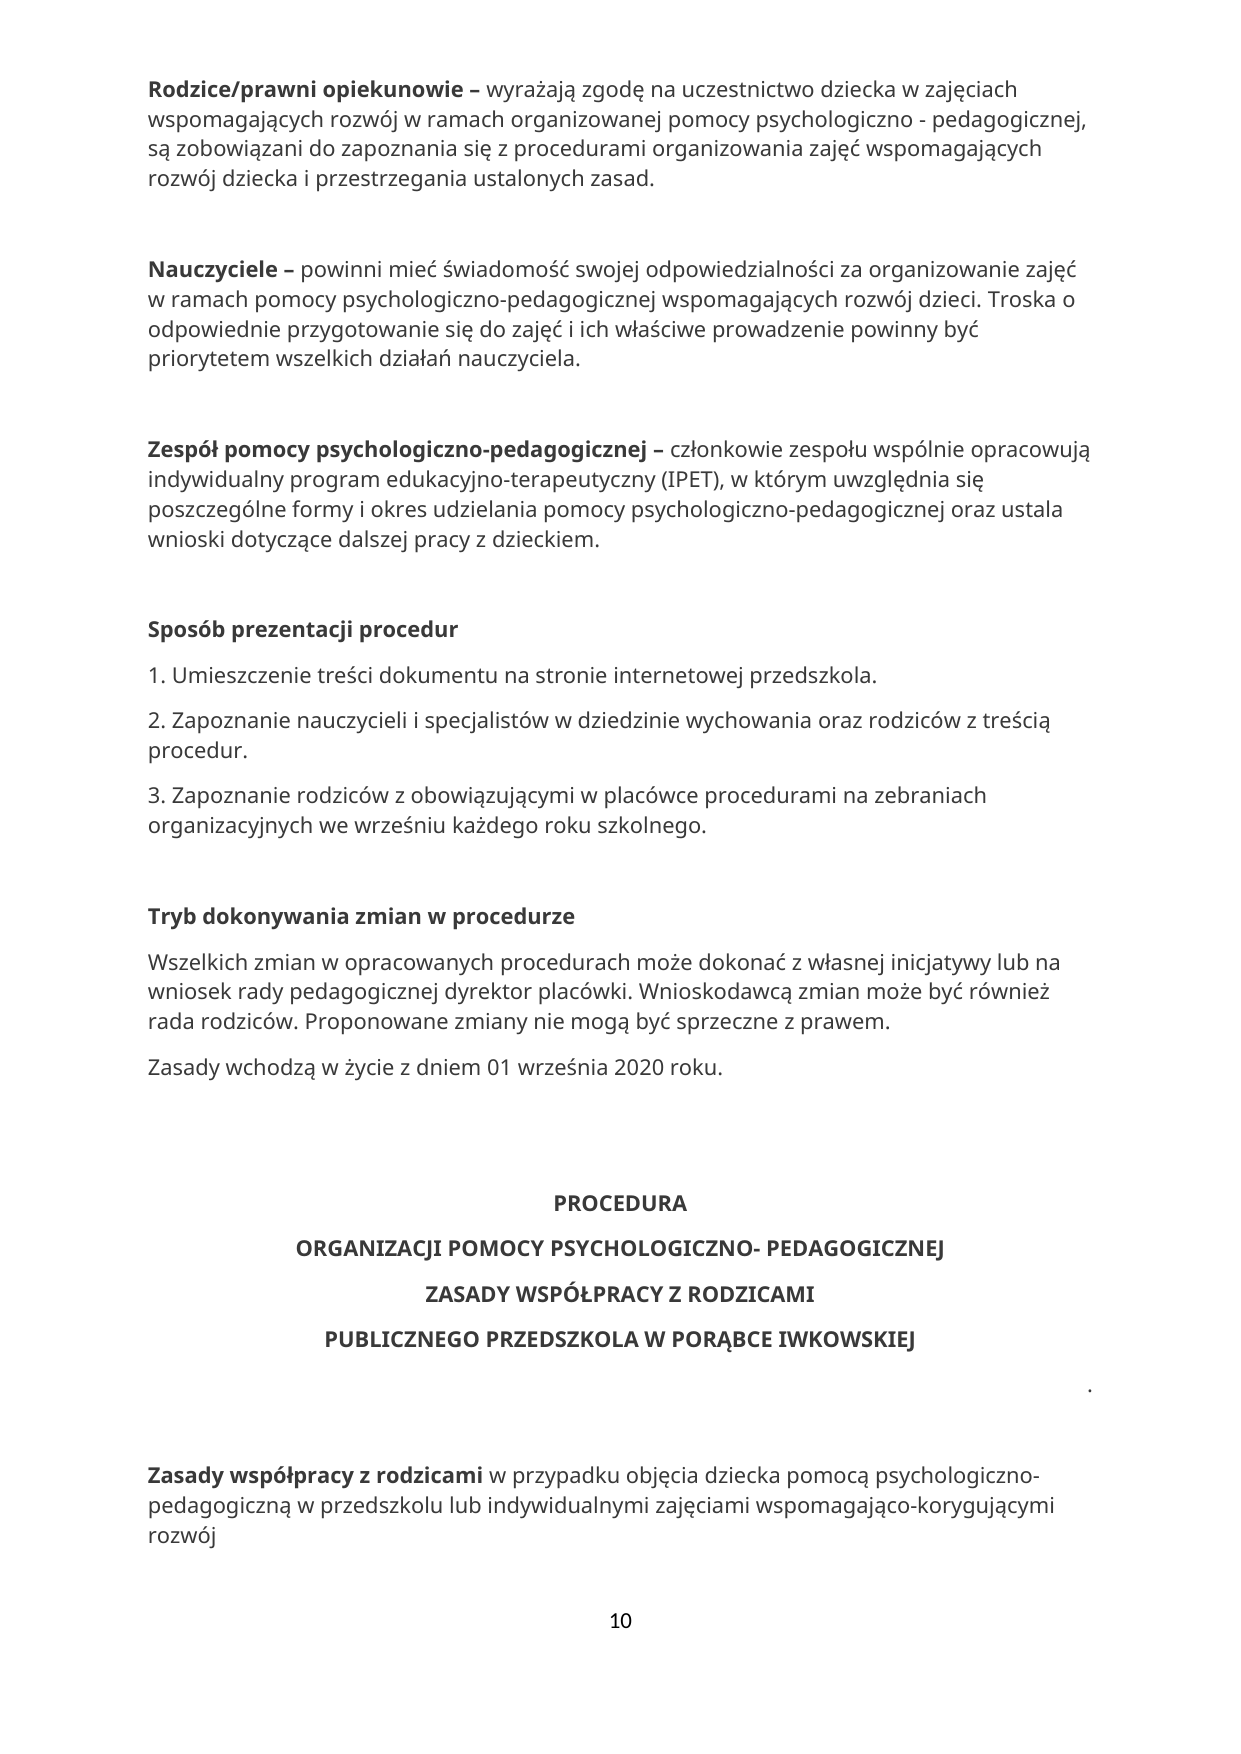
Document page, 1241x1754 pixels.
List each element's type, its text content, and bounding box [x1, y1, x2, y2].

text 3. Zapoznanie rodziców z obowiązującymi w placówce procedurami na zebraniach organizacyjnych we wrześniu każdego roku szkolnego. [148, 780, 1093, 840]
text Zasady wchodzą w życie z dniem 01 września 2020 roku. [148, 1051, 1093, 1081]
text 1. Umieszczenie treści dokumentu na stronie internetowej przedszkola. [148, 660, 1093, 689]
text ZASADY WSPÓŁPRACY Z RODZICAMI [148, 1278, 1093, 1308]
text Tryb dokonywania zmian w procedurze [148, 901, 1093, 931]
text Rodzice/prawni opiekunowie – wyrażają zgodę na uczestnictwo dziecka w zajęciach wspomagających rozwój w ramach organizowanej pomocy psychologiczno - pedagogicznej, są zobowiązani do zapoznania się z procedurami organizowania zajęć wspomagających rozwój dziecka i przestrzegania ustalonych zasad. [148, 74, 1093, 193]
text Zasady współpracy z rodzicami w przypadku objęcia dziecka pomocą psychologiczno-pedagogiczną w przedszkolu lub indywidualnymi zajęciami wspomagająco-korygującymi rozwój [148, 1460, 1093, 1549]
text PUBLICZNEGO PRZEDSZKOLA W PORĄBCE IWKOWSKIEJ [148, 1324, 1093, 1354]
text PROCEDURA [148, 1188, 1093, 1217]
text Zespół pomocy psychologiczno-pedagogicznej – członkowie zespołu wspólnie opracowują indywidualny program edukacyjno-terapeutyczny (IPET), w którym uwzględnia się poszczególne formy i okres udzielania pomocy psychologiczno-pedagogicznej oraz ustala wnioski dotyczące dalszej pracy z dzieckiem. [148, 434, 1093, 553]
text Nauczyciele – powinni mieć świadomość swojej odpowiedzialności za organizowanie zajęć w ramach pomocy psychologiczno-pedagogicznej wspomagających rozwój dzieci. Troska o odpowiednie przygotowanie się do zajęć i ich właściwe prowadzenie powinny być priorytetem wszelkich działań nauczyciela. [148, 254, 1093, 373]
text Sposób prezentacji procedur [148, 614, 1093, 644]
text ORGANIZACJI POMOCY PSYCHOLOGICZNO- PEDAGOGICZNEJ [148, 1233, 1093, 1263]
text 2. Zapoznanie nauczycieli i specjalistów w dziedzinie wychowania oraz rodziców z treścią procedur. [148, 705, 1093, 765]
text . [148, 1369, 1093, 1399]
text Wszelkich zmian w opracowanych procedurach może dokonać z własnej inicjatywy lub na wniosek rady pedagogicznej dyrektor placówki. Wnioskodawcą zmian może być również rada rodziców. Proponowane zmiany nie mogą być sprzeczne z prawem. [148, 946, 1093, 1036]
